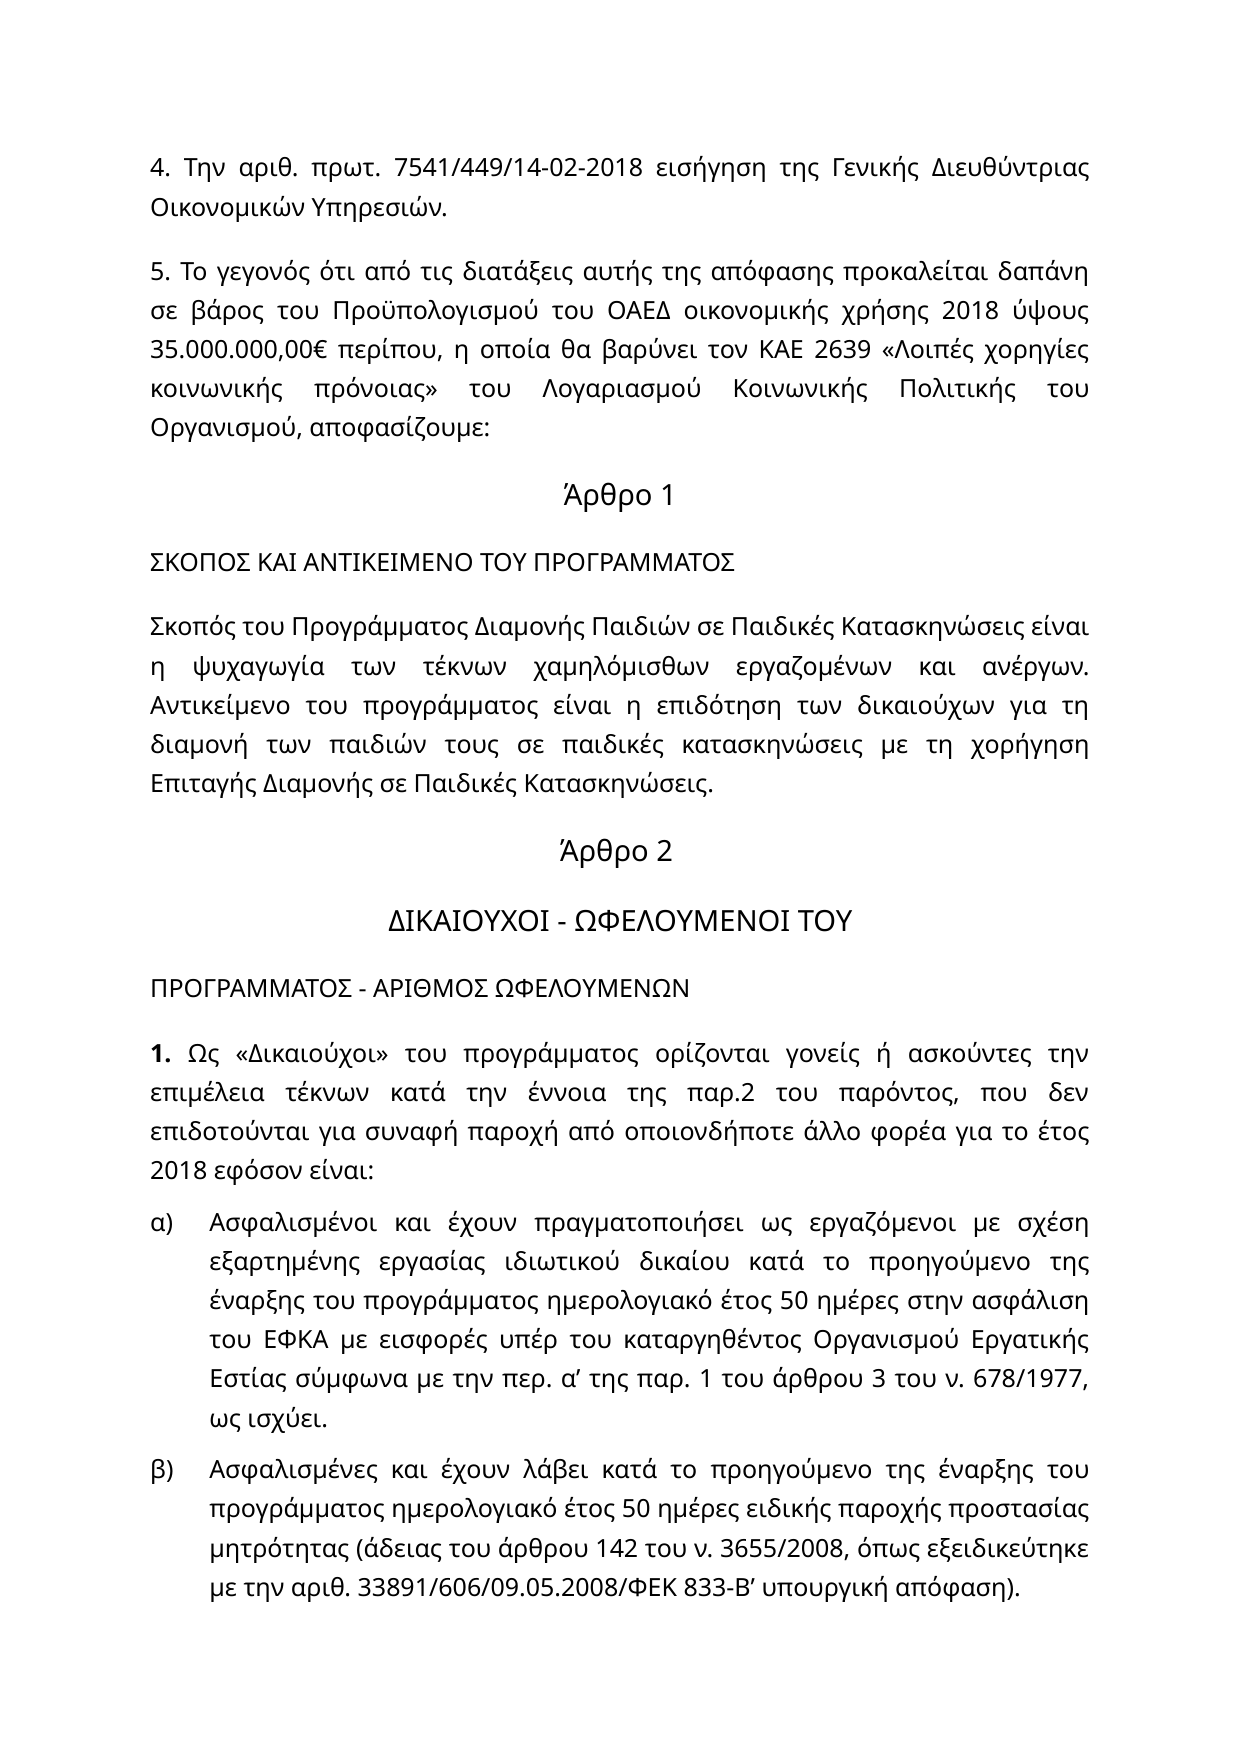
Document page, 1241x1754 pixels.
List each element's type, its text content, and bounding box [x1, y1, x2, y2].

subtitle Άρθρο 1 [150, 474, 1090, 514]
text Σκοπός του Προγράμματος Διαμονής Παιδιών σε Παιδικές Κατασκηνώσεις είναι η ψυχαγωγία των τέκνων χαμηλόμισθων εργαζομένων και ανέργων. Αντικείμενο του προγράμματος είναι η επιδότηση των δικαιούχων για τη διαμονή των παιδιών τους σε παιδικές κατασκηνώσεις με τη χορήγηση Επιταγής Διαμονής σε Παιδικές Κατασκηνώσεις. [150, 609, 1090, 800]
list α) Ασφαλισμένοι και έχουν πραγματοποιήσει ως εργαζόμενοι με σχέση εξαρτημένης εργασίας ιδιωτικού δικαίου κατά το προηγούμενο της έναρξης του προγράμματος ημερολογιακό έτος 50 ημέρες στην ασφάλιση του ΕΦΚΑ με εισφορές υπέρ του καταργηθέντος Οργανισμού Εργατικής Εστίας σύμφωνα με την περ. α’ της παρ. 1 του άρθρου 3 του ν. 678/1977, ως ισχύει. [150, 1204, 1090, 1434]
subtitle ΔΙΚΑΙΟΥΧΟΙ - ΩΦΕΛΟΥΜΕΝΟΙ ΤΟΥ [150, 900, 1090, 940]
text 1. Ως «Δικαιούχοι» του προγράμματος ορίζονται γονείς ή ασκούντες την επιμέλεια τέκνων κατά την έννοια της παρ.2 του παρόντος, που δεν επιδοτούνται για συναφή παροχή από οποιονδήποτε άλλο φορέα για το έτος 2018 εφόσον είναι: [150, 1035, 1090, 1187]
text 4. Την αριθ. πρωτ. 7541/449/14-02-2018 εισήγηση της Γενικής Διευθύντριας Οικονομικών Υπηρεσιών. [150, 150, 1090, 223]
text ΠΡΟΓΡΑΜΜΑΤΟΣ - ΑΡΙΘΜΟΣ ΩΦΕΛΟΥΜΕΝΩΝ [150, 971, 1090, 1005]
list β) Ασφαλισμένες και έχουν λάβει κατά το προηγούμενο της έναρξης του προγράμματος ημερολογιακό έτος 50 ημέρες ειδικής παροχής προστασίας μητρότητας (άδειας του άρθρου 142 του ν. 3655/2008, όπως εξειδικεύτηκε με την αριθ. 33891/606/09.05.2008/ΦΕΚ 833-Β’ υπουργική απόφαση). [150, 1452, 1090, 1603]
subtitle Άρθρο 2 [150, 830, 1090, 869]
text ΣΚΟΠΟΣ ΚΑΙ ΑΝΤΙΚΕΙΜΕΝΟ ΤΟΥ ΠΡΟΓΡΑΜΜΑΤΟΣ [150, 545, 1090, 579]
text 5. Το γεγονός ότι από τις διατάξεις αυτής της απόφασης προκαλείται δαπάνη σε βάρος του Προϋπολογισμού του ΟΑΕΔ οικονομικής χρήσης 2018 ύψους 35.000.000,00€ περίπου, η οποία θα βαρύνει τον ΚΑΕ 2639 «Λοιπές χορηγίες κοινωνικής πρόνοιας» του Λογαριασμού Κοινωνικής Πολιτικής του Οργανισμού, αποφασίζουμε: [150, 253, 1090, 444]
